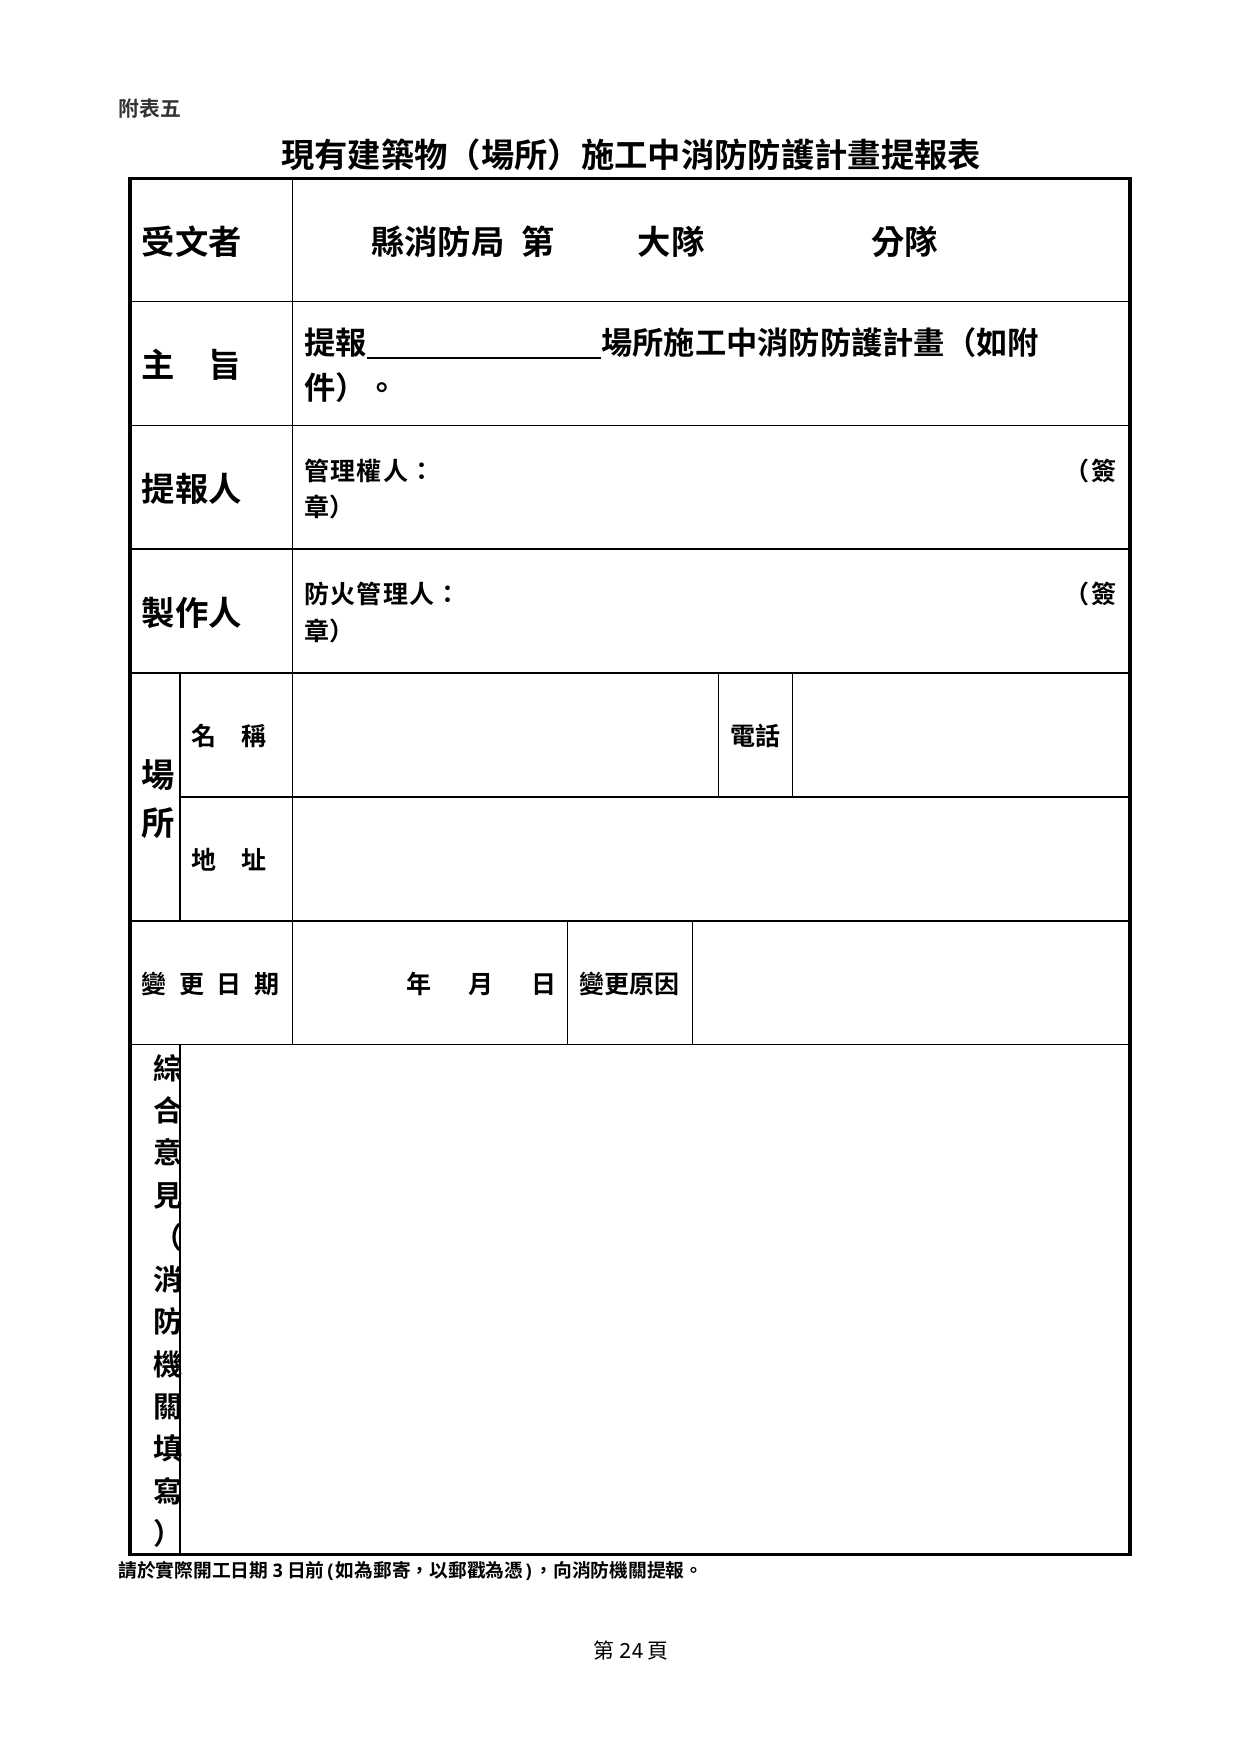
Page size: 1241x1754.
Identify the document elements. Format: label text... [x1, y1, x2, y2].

table_header 縣消防局 第 大隊 分隊 [293, 180, 1128, 301]
table_cell 變 更 日 期 [132, 922, 292, 1044]
table_cell [793, 674, 1128, 796]
table_cell 變更原因 [568, 922, 692, 1044]
table_cell 綜合意見（消防機關填寫） [132, 1045, 179, 1553]
table_cell 電話 [719, 674, 792, 796]
table_cell 提報人 [132, 426, 292, 548]
table_cell 提報 場所施工中消防防護計畫（如附件）。 [293, 302, 1128, 424]
table_cell 管理權人： （簽章） [293, 426, 1128, 548]
text 請於實際開工日期3日前(如為郵寄，以郵戳為憑)，向消防機關提報。 [118, 1556, 1144, 1583]
table_cell 年 月 日 [293, 922, 567, 1044]
table_cell [693, 922, 1128, 1044]
table_cell [293, 674, 718, 796]
table_header 受文者 [132, 180, 292, 301]
table_cell 製作人 [132, 550, 292, 672]
table_cell 防火管理人： （簽章） [293, 550, 1128, 672]
table_cell [293, 798, 1128, 920]
table_cell 地 址 [181, 798, 292, 920]
table_cell 主 旨 [132, 302, 292, 424]
table_cell 名 稱 [181, 674, 292, 796]
table_cell [181, 1045, 1128, 1553]
text 附表五 [118, 96, 1144, 121]
table_cell 場所 [132, 674, 179, 920]
text 現有建築物（場所）施工中消防防護計畫提報表 [118, 129, 1144, 177]
